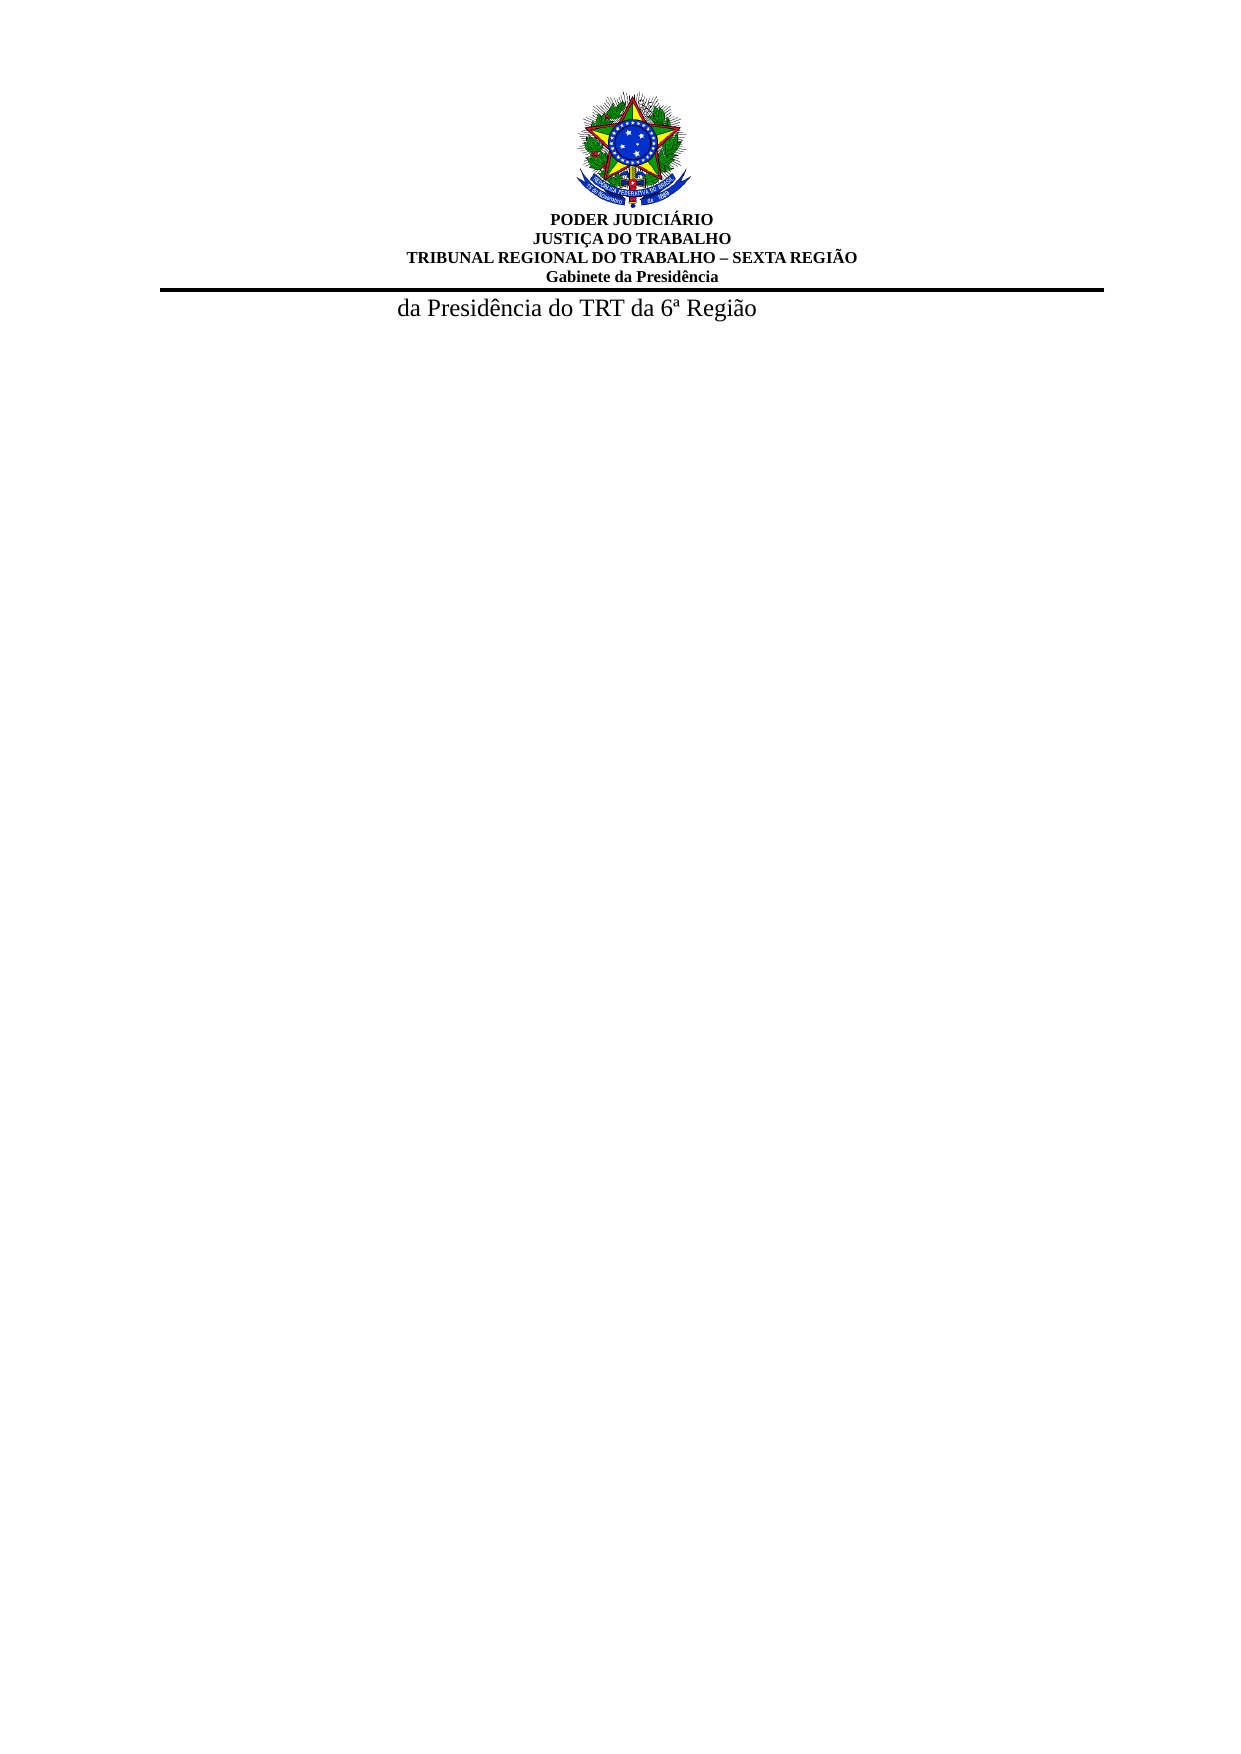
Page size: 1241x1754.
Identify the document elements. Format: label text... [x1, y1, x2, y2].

picture [570, 88, 694, 210]
text da Presidência do TRT da 6ª Região [159, 292, 1045, 323]
